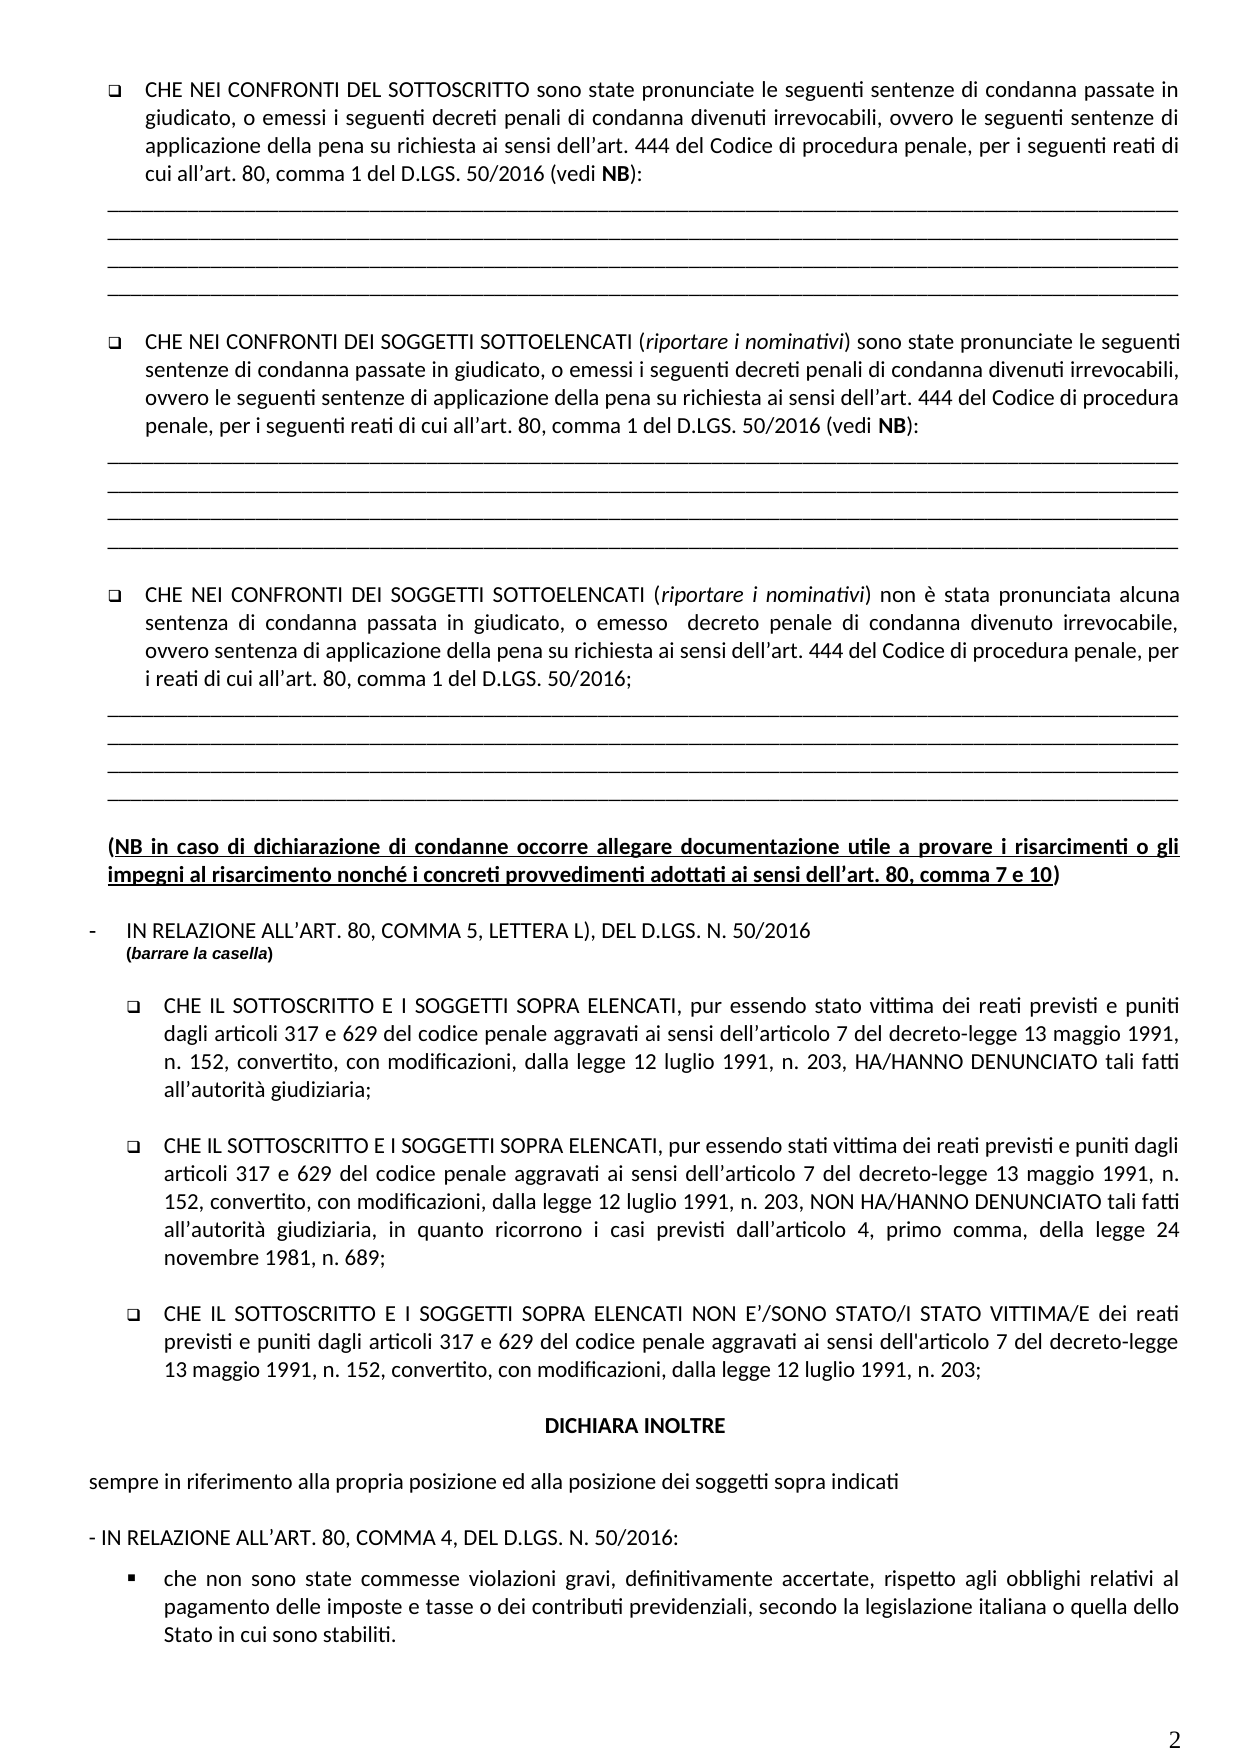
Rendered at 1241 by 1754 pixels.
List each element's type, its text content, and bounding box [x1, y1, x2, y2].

text DICHIARA INOLTRE [89, 1411, 1181, 1439]
text (barrare la casella) [89, 944, 1181, 963]
text sempre in riferimento alla propria posizione ed alla posizione dei soggetti sopra indicati [89, 1467, 1181, 1496]
list IN RELAZIONE ALL’ART. 80, COMMA 5, LETTERA L), DEL D.LGS. N. 50/2016 [89, 916, 1181, 944]
list CHE IL SOTTOSCRITTO E I SOGGETTI SOPRA ELENCATI NON E’/SONO STATO/I STATO VITTIMA/E dei reati previsti e puniti dagli articoli 317 e 629 del codice penale aggravati ai sensi dell'articolo 7 del decreto-legge 13 maggio 1991, n. 152, convertito, con modificazioni, dalla legge 12 luglio 1991, n. 203; [126, 1299, 1181, 1383]
text (NB in caso di dichiarazione di condanne occorre allegare documentazione utile a provare i risarcimenti o gli impegni al risarcimento nonché i concreti provvedimenti adottati ai sensi dell’art. 80, comma 7 e 10) [107, 832, 1181, 888]
text - IN RELAZIONE ALL’ART. 80, COMMA 4, DEL D.LGS. N. 50/2016: [89, 1523, 1181, 1552]
list CHE NEI CONFRONTI DEI SOGGETTI SOTTOELENCATI (riportare i nominativi) sono state pronunciate le seguenti sentenze di condanna passate in giudicato, o emessi i seguenti decreti penali di condanna divenuti irrevocabili, ovvero le seguenti sentenze di applicazione della pena su richiesta ai sensi dell’art. 444 del Codice di procedura penale, per i seguenti reati di cui all’art. 80, comma 1 del D.LGS. 50/2016 (vedi NB): [107, 327, 1181, 439]
text ________________________________________________________________________________________________________________________________________________________________________________________________________________________________________________________________________________________________________________________________________________________________________________________ [107, 692, 1181, 804]
text ________________________________________________________________________________________________________________________________________________________________________________________________________________________________________________________________________________________________________________________________________________________________________________________ [107, 187, 1181, 299]
list CHE IL SOTTOSCRITTO E I SOGGETTI SOPRA ELENCATI, pur essendo stato vittima dei reati previsti e puniti dagli articoli 317 e 629 del codice penale aggravati ai sensi dell’articolo 7 del decreto-legge 13 maggio 1991, n. 152, convertito, con modificazioni, dalla legge 12 luglio 1991, n. 203, HA/HANNO DENUNCIATO tali fatti all’autorità giudiziaria; [126, 991, 1181, 1103]
list che non sono state commesse violazioni gravi, definitivamente accertate, rispetto agli obblighi relativi al pagamento delle imposte e tasse o dei contributi previdenziali, secondo la legislazione italiana o quella dello Stato in cui sono stabiliti. [126, 1564, 1181, 1648]
text ________________________________________________________________________________________________________________________________________________________________________________________________________________________________________________________________________________________________________________________________________________________________________________________ [107, 439, 1181, 552]
list CHE NEI CONFRONTI DEL SOTTOSCRITTO sono state pronunciate le seguenti sentenze di condanna passate in giudicato, o emessi i seguenti decreti penali di condanna divenuti irrevocabili, ovvero le seguenti sentenze di applicazione della pena su richiesta ai sensi dell’art. 444 del Codice di procedura penale, per i seguenti reati di cui all’art. 80, comma 1 del D.LGS. 50/2016 (vedi NB): [107, 75, 1181, 187]
list CHE IL SOTTOSCRITTO E I SOGGETTI SOPRA ELENCATI, pur essendo stati vittima dei reati previsti e puniti dagli articoli 317 e 629 del codice penale aggravati ai sensi dell’articolo 7 del decreto-legge 13 maggio 1991, n. 152, convertito, con modificazioni, dalla legge 12 luglio 1991, n. 203, NON HA/HANNO DENUNCIATO tali fatti all’autorità giudiziaria, in quanto ricorrono i casi previsti dall’articolo 4, primo comma, della legge 24 novembre 1981, n. 689; [126, 1131, 1181, 1271]
list CHE NEI CONFRONTI DEI SOGGETTI SOTTOELENCATI (riportare i nominativi) non è stata pronunciata alcuna sentenza di condanna passata in giudicato, o emesso decreto penale di condanna divenuto irrevocabile, ovvero sentenza di applicazione della pena su richiesta ai sensi dell’art. 444 del Codice di procedura penale, per i reati di cui all’art. 80, comma 1 del D.LGS. 50/2016; [107, 580, 1181, 692]
